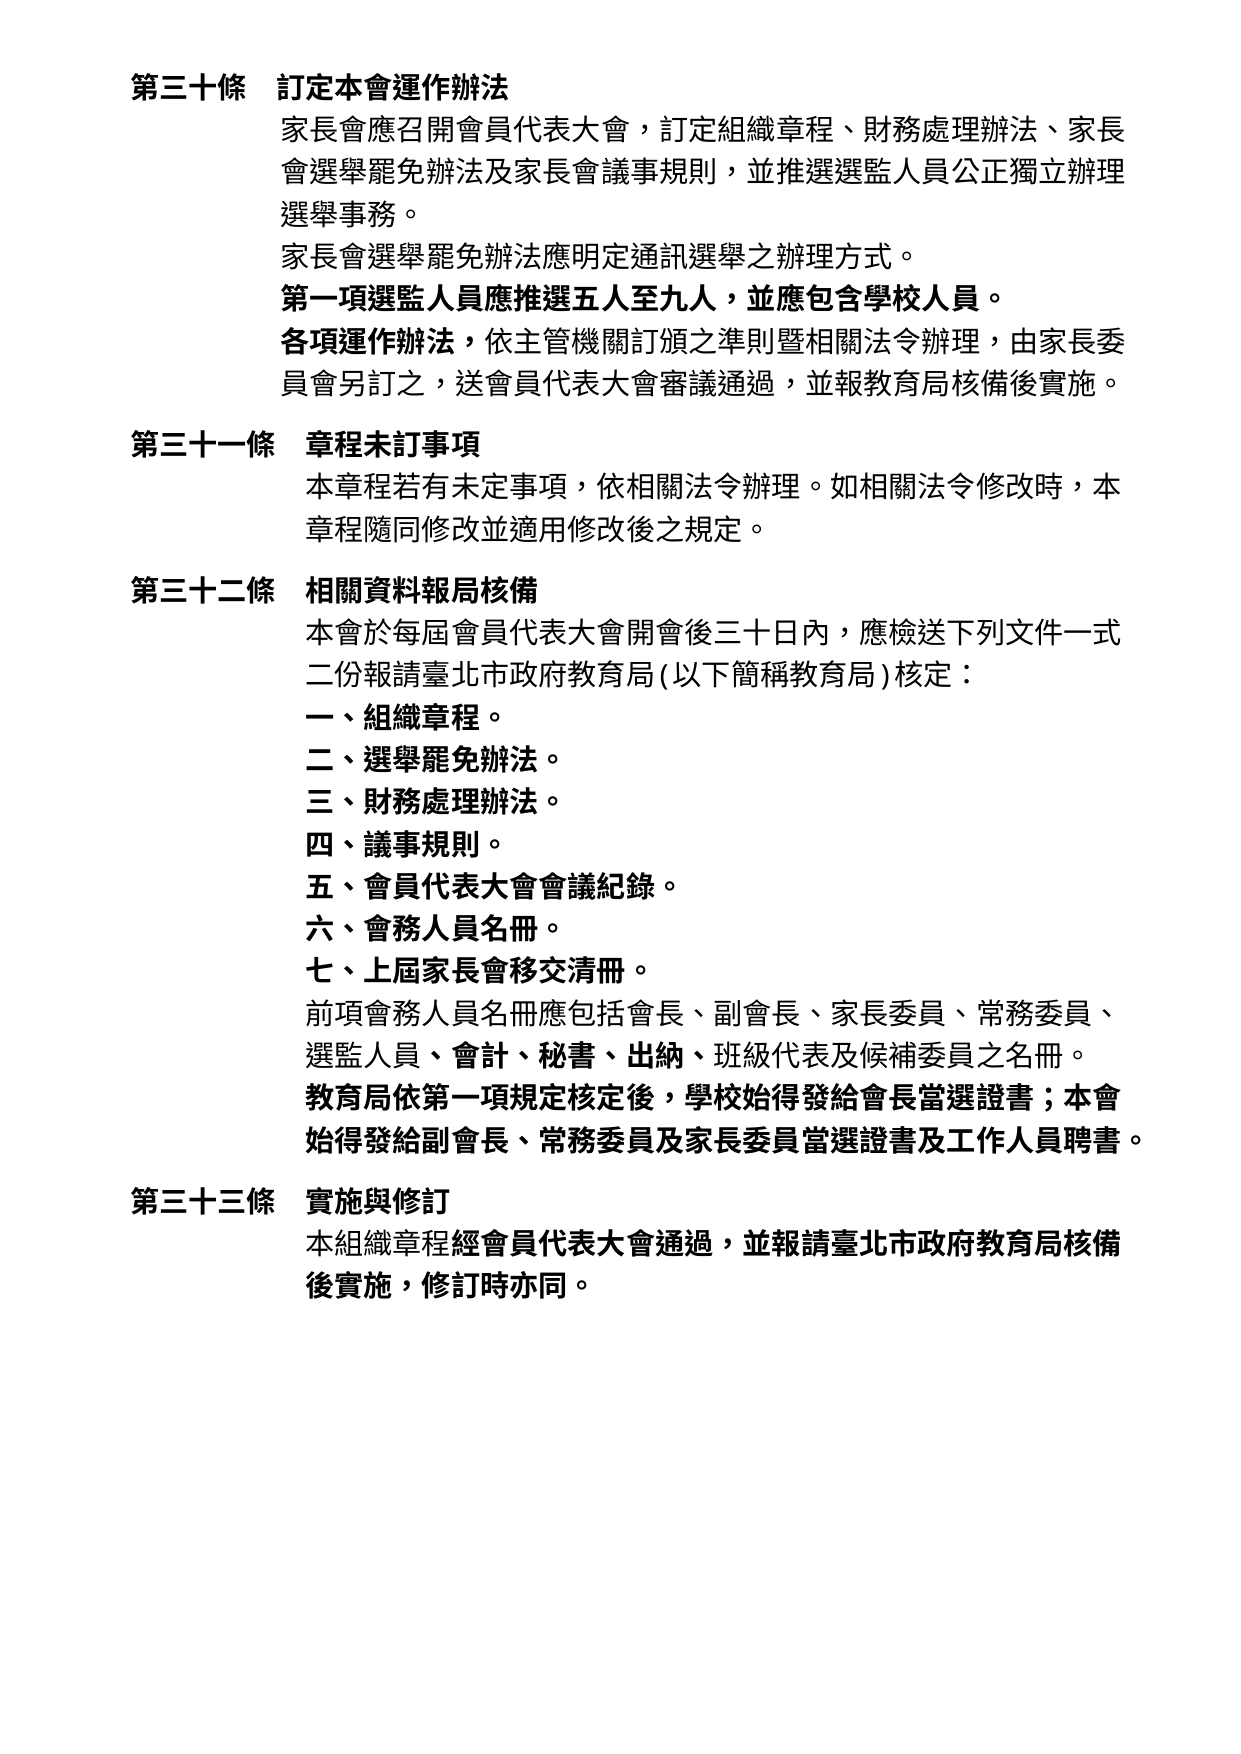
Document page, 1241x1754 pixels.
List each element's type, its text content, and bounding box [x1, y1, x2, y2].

text 三、財務處理辦法。 [305, 779, 1146, 821]
text 本會於每屆會員代表大會開會後三十日內，應檢送下列文件一式二份報請臺北市政府教育局(以下簡稱教育局)核定： [305, 609, 1146, 694]
text 七、上屆家長會移交清冊。 [305, 948, 1146, 990]
text 二、選舉罷免辦法。 [305, 736, 1146, 779]
text 四、議事規則。 [305, 821, 1146, 863]
text 第三十條 訂定本會運作辦法 [130, 64, 1146, 107]
text 本組織章程經會員代表大會通過，並報請臺北市政府教育局核備後實施，修訂時亦同。 [305, 1220, 1146, 1305]
text 本章程若有未定事項，依相關法令辦理。如相關法令修改時，本章程隨同修改並適用修改後之規定。 [305, 464, 1146, 548]
text 第三十一條 章程未訂事項 [130, 422, 1146, 464]
text 前項會務人員名冊應包括會長、副會長、家長委員、常務委員、選監人員、會計、秘書、出納、班級代表及候補委員之名冊。 [305, 990, 1146, 1075]
text 一、組織章程。 [305, 694, 1146, 736]
text 第三十三條 實施與修訂 [130, 1178, 1146, 1220]
text 教育局依第一項規定核定後，學校始得發給會長當選證書；本會始得發給副會長、常務委員及家長委員當選證書及工作人員聘書。 [305, 1075, 1146, 1159]
text 五、會員代表大會會議紀錄。 [305, 863, 1146, 906]
text 第一項選監人員應推選五人至九人，並應包含學校人員。 [280, 276, 1146, 318]
text 各項運作辦法，依主管機關訂頒之準則暨相關法令辦理，由家長委員會另訂之，送會員代表大會審議通過，並報教育局核備後實施。 [280, 318, 1146, 403]
text 六、會務人員名冊。 [305, 906, 1146, 948]
text 第三十二條 相關資料報局核備 [130, 567, 1146, 609]
text 家長會應召開會員代表大會，訂定組織章程、財務處理辦法、家長會選舉罷免辦法及家長會議事規則，並推選選監人員公正獨立辦理選舉事務。 [280, 107, 1146, 234]
text 家長會選舉罷免辦法應明定通訊選舉之辦理方式。 [280, 234, 1146, 276]
